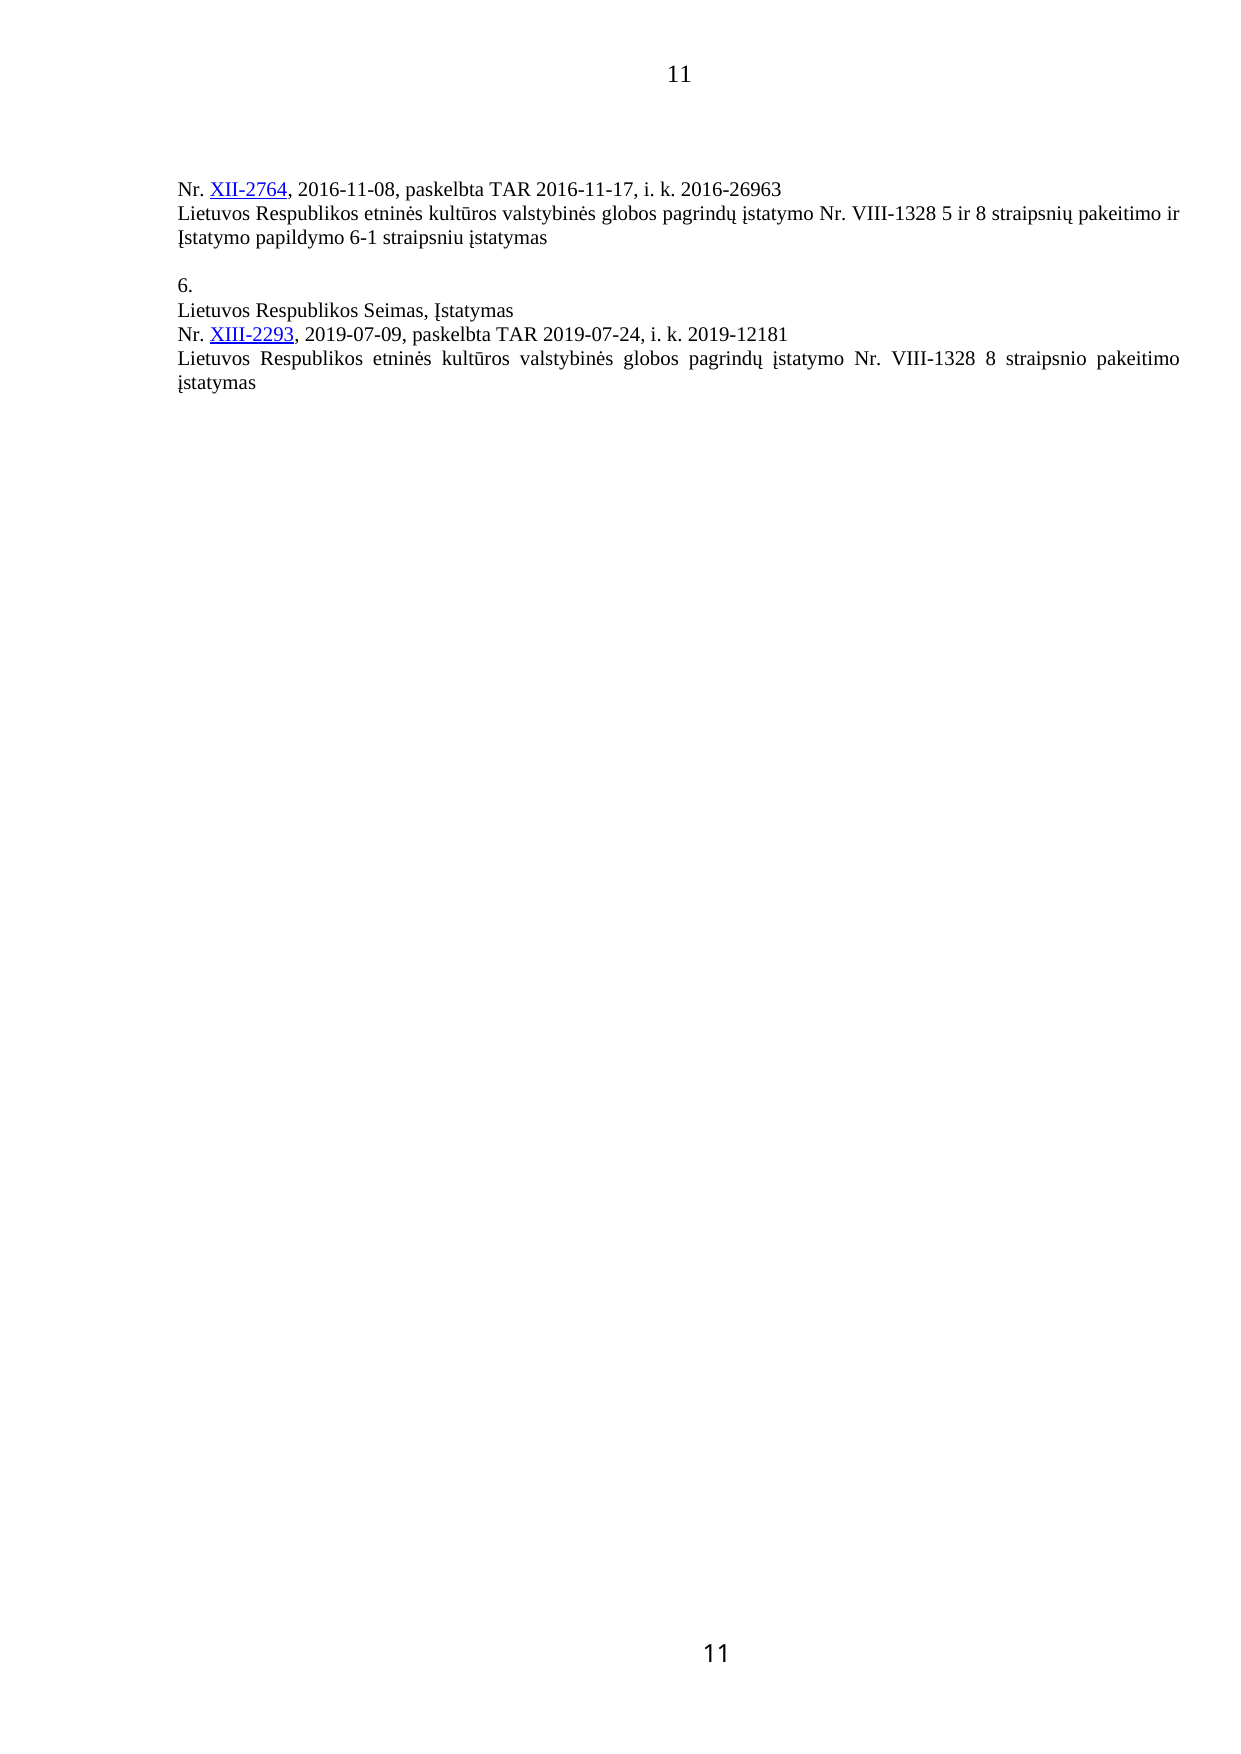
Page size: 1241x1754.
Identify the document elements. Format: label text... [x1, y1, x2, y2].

text 6. [177, 273, 1181, 297]
text Nr. XII-2764, 2016-11-08, paskelbta TAR 2016-11-17, i. k. 2016-26963 [177, 177, 1181, 201]
text Lietuvos Respublikos etninės kultūros valstybinės globos pagrindų įstatymo Nr. VIII-1328 5 ir 8 straipsnių pakeitimo ir Įstatymo papildymo 6-1 straipsniu įstatymas [177, 201, 1181, 249]
text Lietuvos Respublikos Seimas, Įstatymas [177, 297, 1181, 322]
text Nr. XIII-2293, 2019-07-09, paskelbta TAR 2019-07-24, i. k. 2019-12181 [177, 322, 1181, 346]
text Lietuvos Respublikos etninės kultūros valstybinės globos pagrindų įstatymo Nr. VIII-1328 8 straipsnio pakeitimo įstatymas [177, 346, 1181, 394]
